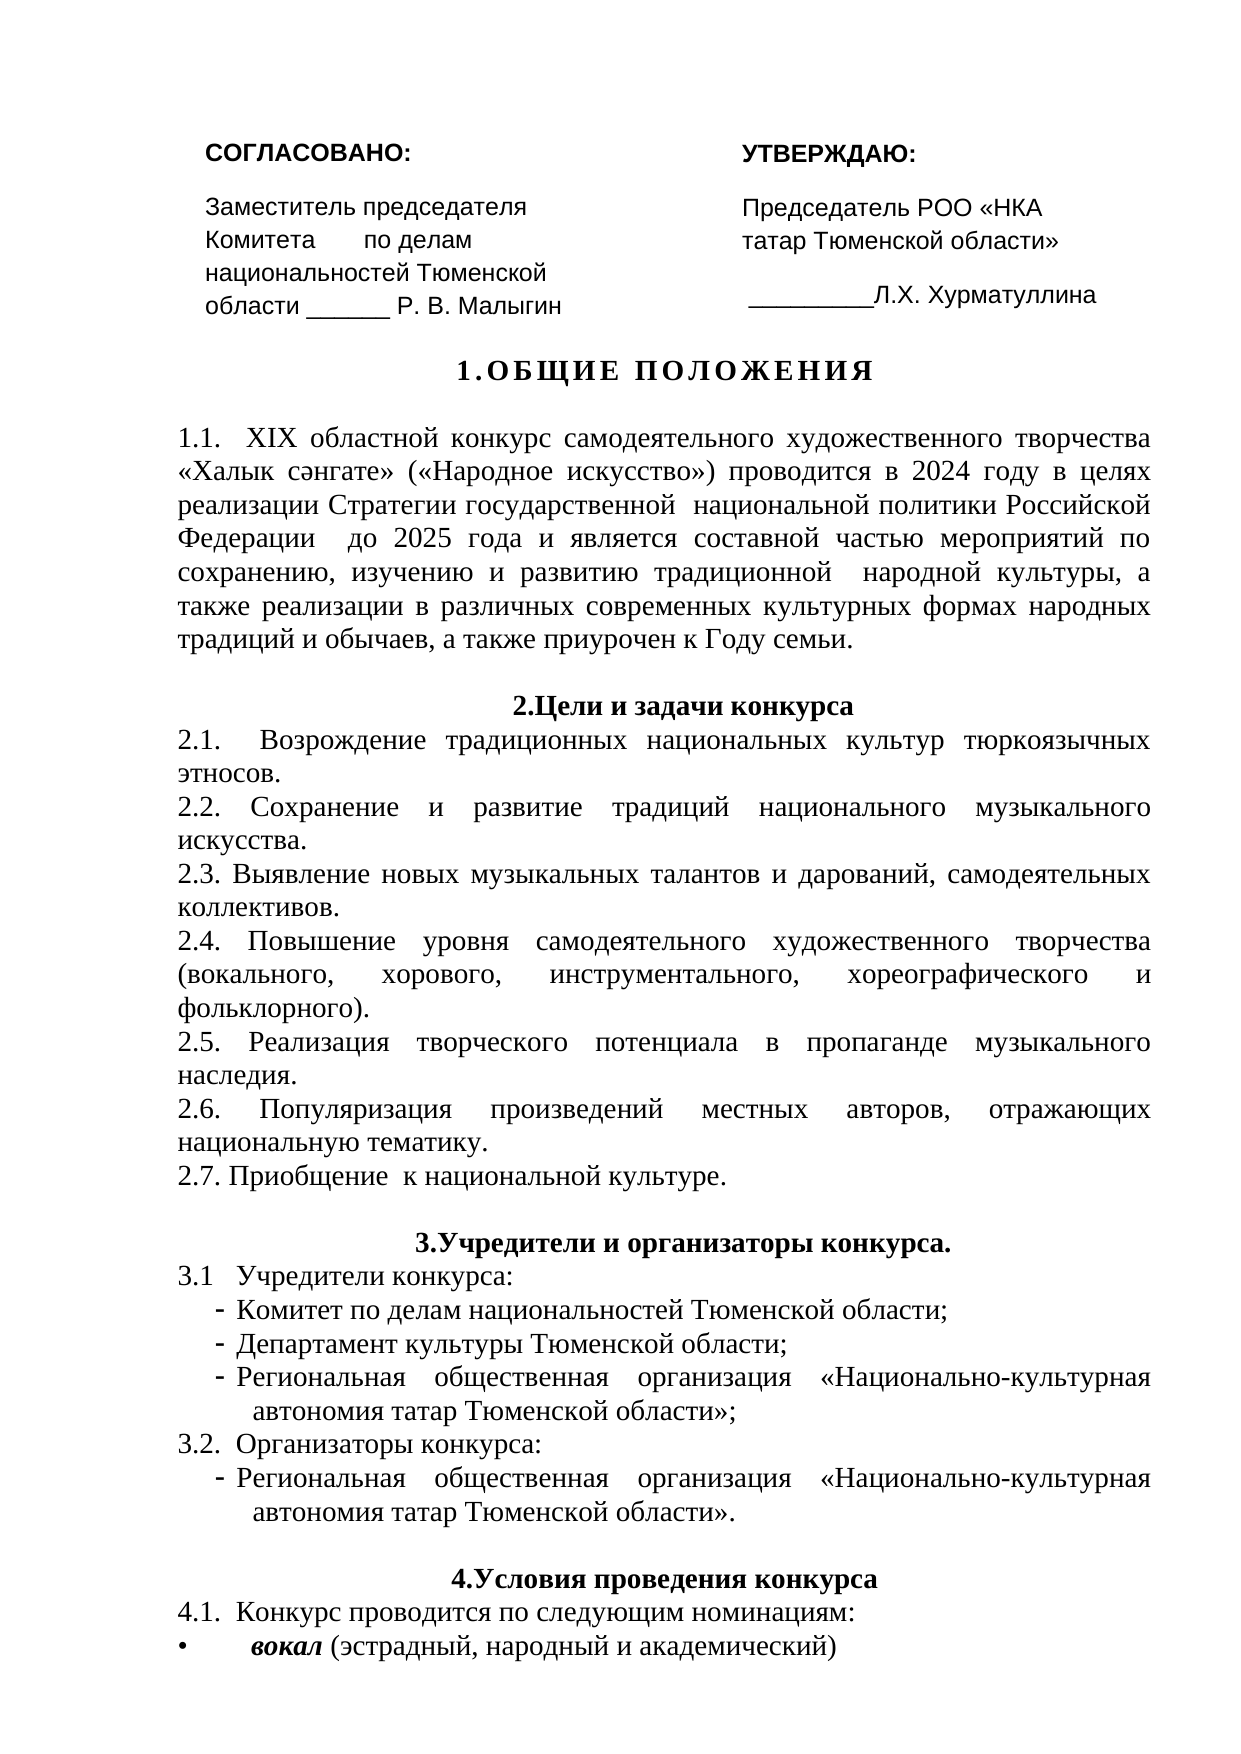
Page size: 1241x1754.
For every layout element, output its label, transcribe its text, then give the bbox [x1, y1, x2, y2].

text 2.1. Возрождение традиционных национальных культур тюркоязычных этносов. [177, 722, 1152, 789]
text Председатель РОО «НКА татар Тюменской области» [742, 193, 1102, 254]
list Региональная общественная организация «Национально-культурная автономия татар Тюменской области». [215, 1460, 1152, 1527]
list Департамент культуры Тюменской области; [215, 1326, 1152, 1359]
text 3.2. Организаторы конкурса: [177, 1427, 1152, 1460]
list 2.7. Приобщение к национальной культуре. [177, 1158, 1152, 1191]
text 1.1. XIX областной конкурс самодеятельного художественного творчества «Халык сәнгате» («Народное искусство») проводится в 2024 году в целях реализации Стратегии государственной национальной политики Российской Федерации до 2025 года и является составной частью мероприятий по сохранению, изучению и развитию традиционной народной культуры, а также реализации в различных современных культурных формах народных традиций и обычаев, а также приурочен к Году семьи. [177, 420, 1152, 655]
list 2.6. Популяризация произведений местных авторов, отражающих национальную тематику. [177, 1091, 1152, 1158]
text Заместитель председателя Комитета по делам национальностей Тюменской области ______ Р. В. Малыгин [205, 192, 565, 320]
list Региональная общественная организация «Национально-культурная автономия татар Тюменской области»; [215, 1359, 1152, 1427]
list 2.4. Повышение уровня самодеятельного художественного творчества (вокального, хорового, инструментального, хореографического и фольклорного). [177, 923, 1152, 1024]
text • вокал (эстрадный, народный и академический) [177, 1628, 1152, 1661]
list 1.ОБЩИЕ ПОЛОЖЕНИЯ [177, 353, 1152, 386]
text 2.Цели и задачи конкурса [215, 688, 1152, 722]
list 2.5. Реализация творческого потенциала в пропаганде музыкального наследия. [177, 1024, 1152, 1091]
text 4.1. Конкурс проводится по следующим номинациям: [177, 1594, 1152, 1628]
text 3.1 Учредители конкурса: [177, 1258, 1152, 1292]
text 4.Условия проведения конкурса [177, 1561, 1152, 1594]
list Комитет по делам национальностей Тюменской области; [215, 1292, 1152, 1326]
text _________Л.Х. Хурматуллина [742, 280, 1102, 308]
text 3.Учредители и организаторы конкурса. [215, 1225, 1152, 1258]
text УТВЕРЖДАЮ: [742, 139, 1102, 168]
text 2.2. Сохранение и развитие традиций национального музыкального искусства. [177, 789, 1152, 856]
list 2.3. Выявление новых музыкальных талантов и дарований, самодеятельных коллективов. [177, 856, 1152, 923]
text СОГЛАСОВАНО: [205, 138, 565, 167]
